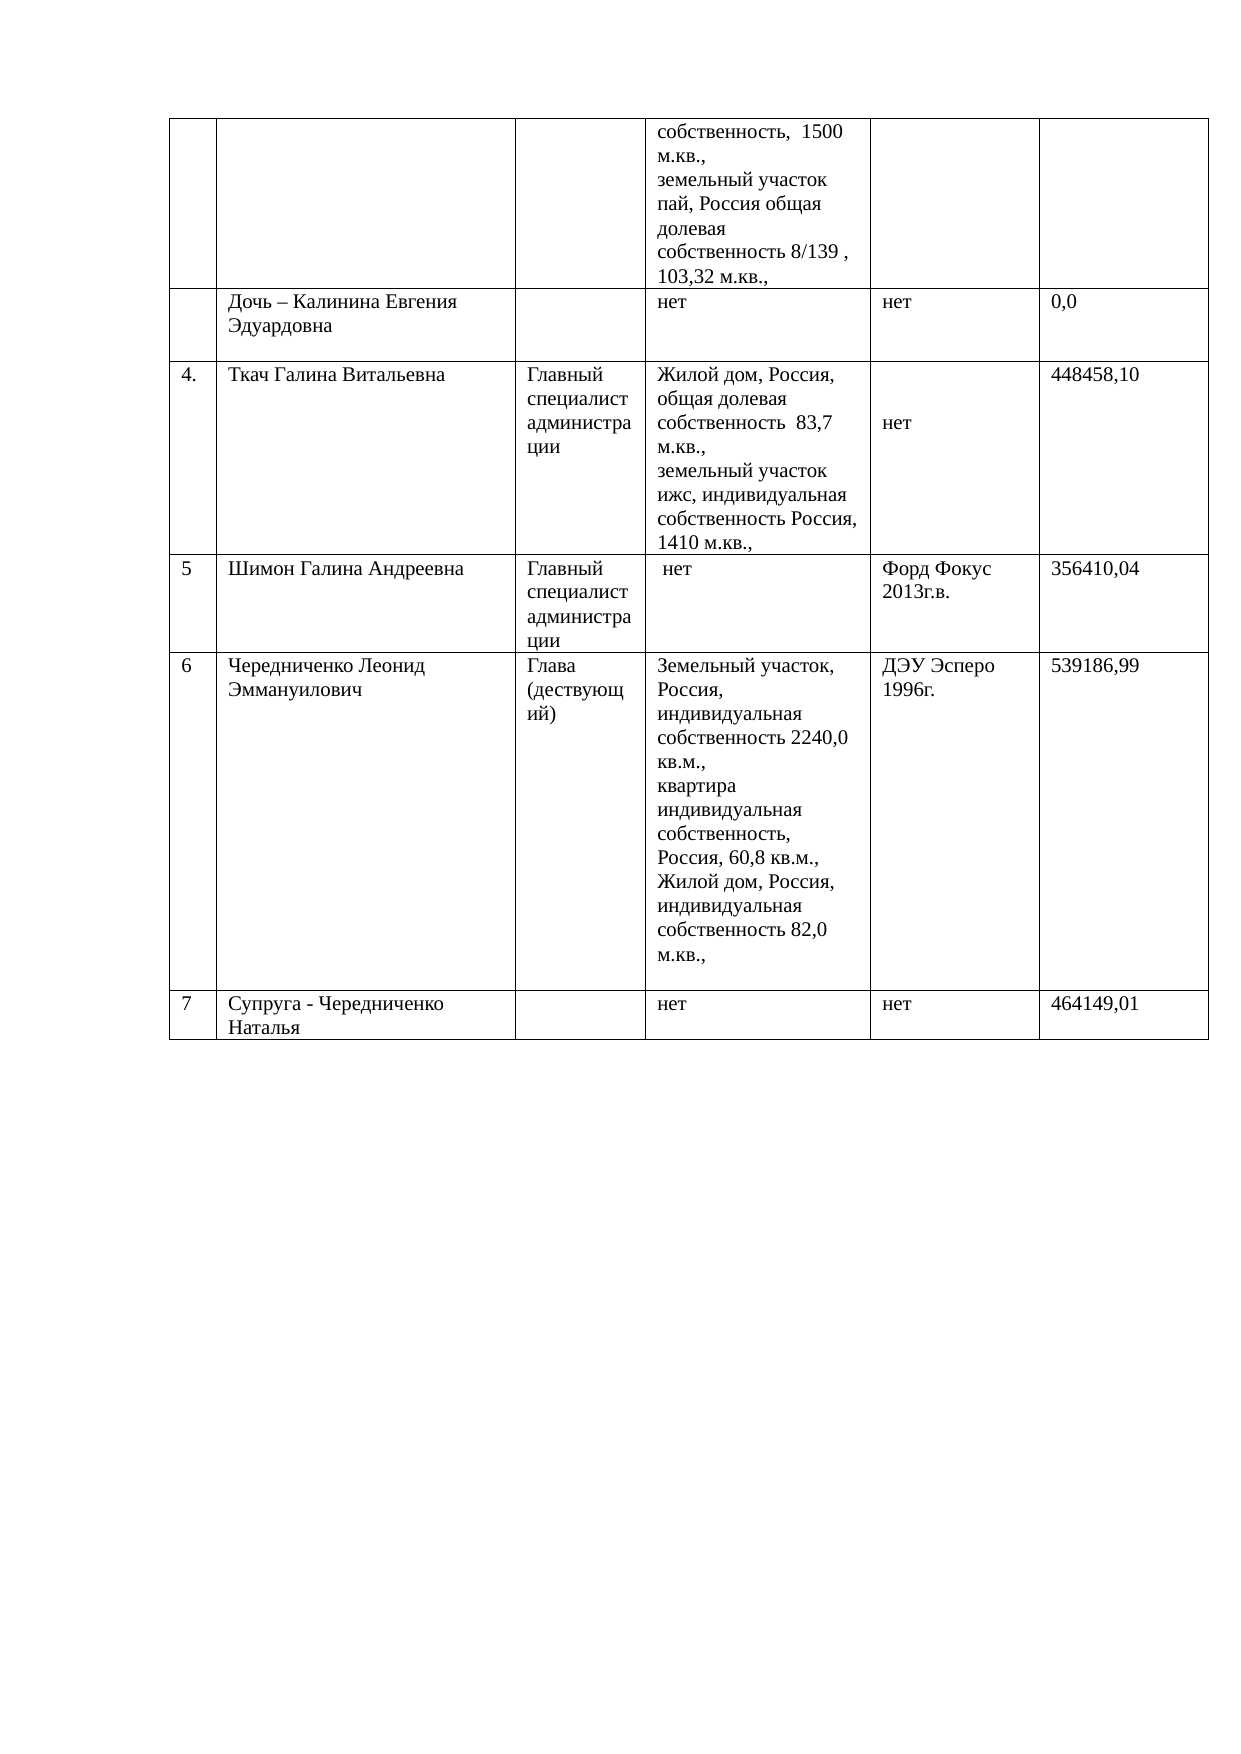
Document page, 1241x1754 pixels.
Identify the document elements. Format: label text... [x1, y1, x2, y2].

table_cell нет [871, 289, 1039, 361]
table_cell [1040, 119, 1208, 288]
table_cell 464149,01 [1040, 991, 1208, 1039]
table_cell Главный специалист администрации [516, 555, 645, 652]
table_cell 448458,10 [1040, 362, 1208, 554]
table_cell Супруга - Чередниченко Наталья [217, 991, 515, 1039]
table_cell нет [646, 991, 870, 1039]
table_cell 5 [170, 555, 216, 652]
table_cell Форд Фокус 2013г.в. [871, 555, 1039, 652]
table_cell Шимон Галина Андреевна [217, 555, 515, 652]
table_cell Дочь – Калинина Евгения Эдуардовна [217, 289, 515, 361]
table_cell нет [646, 289, 870, 361]
table_cell нет [646, 555, 870, 652]
table_cell 356410,04 [1040, 555, 1208, 652]
table_cell [170, 289, 216, 361]
table_cell Жилой дом, Россия, общая долевая собственность 83,7 м.кв., земельный участок ижс, индивидуальная собственность Россия, 1410 м.кв., [646, 362, 870, 554]
table_cell нет [871, 362, 1039, 554]
table_cell ДЭУ Эсперо 1996г. [871, 653, 1039, 989]
table_cell [217, 119, 515, 288]
table_cell [871, 119, 1039, 288]
table_cell [170, 119, 216, 288]
table_cell 6 [170, 653, 216, 989]
table_cell [516, 991, 645, 1039]
table_cell собственность, 1500 м.кв., земельный участок пай, Россия общая долевая собственность 8/139 , 103,32 м.кв., [646, 119, 870, 288]
table_cell Земельный участок, Россия, индивидуальная собственность 2240,0 кв.м., квартира индивидуальная собственность, Россия, 60,8 кв.м., Жилой дом, Россия, индивидуальная собственность 82,0 м.кв., [646, 653, 870, 989]
table_cell Главный специалист администрации [516, 362, 645, 554]
table_cell 0,0 [1040, 289, 1208, 361]
table_cell Глава (дествующий) [516, 653, 645, 989]
table_cell Чередниченко Леонид Эммануилович [217, 653, 515, 989]
table_cell 7 [170, 991, 216, 1039]
table_cell нет [871, 991, 1039, 1039]
table_cell Ткач Галина Витальевна [217, 362, 515, 554]
table_cell [516, 289, 645, 361]
table_cell 4. [170, 362, 216, 554]
table_cell 539186,99 [1040, 653, 1208, 989]
table_cell [516, 119, 645, 288]
